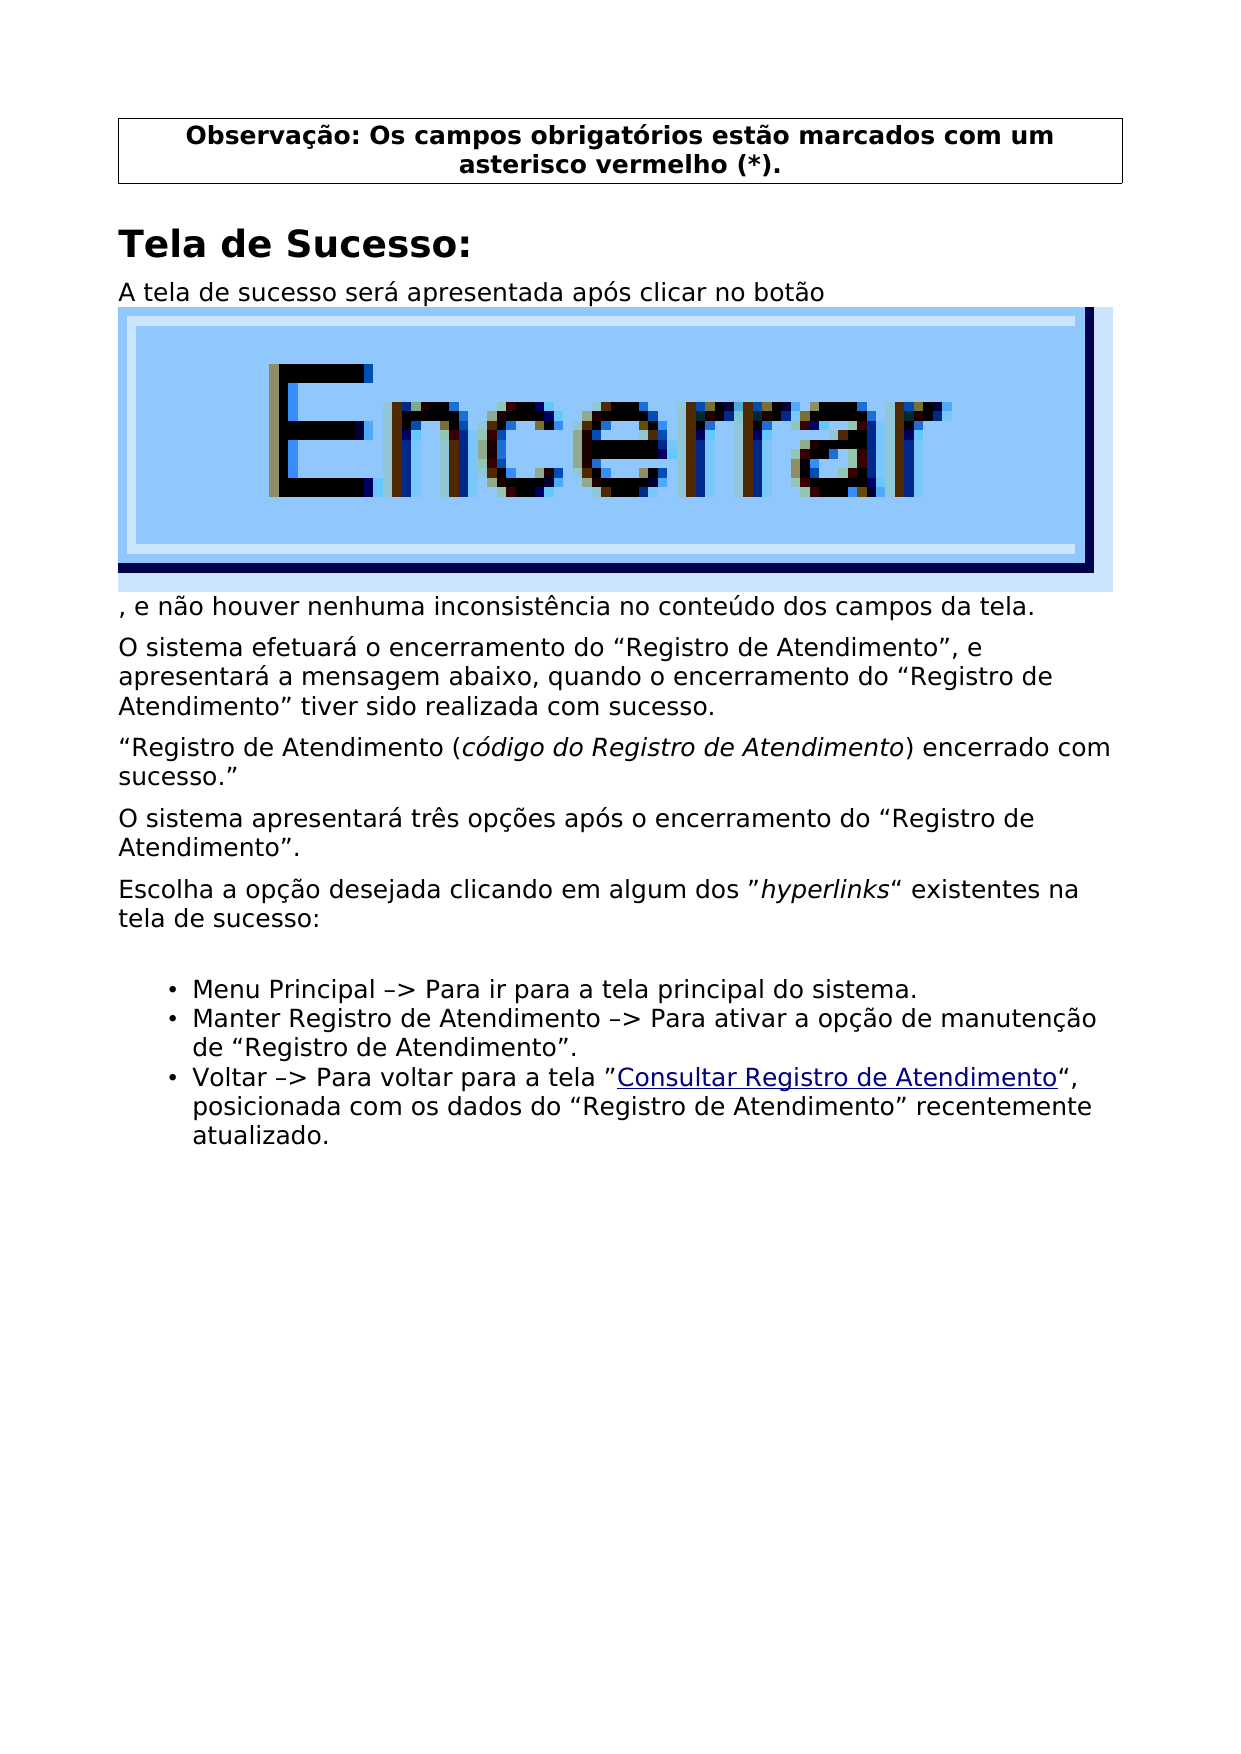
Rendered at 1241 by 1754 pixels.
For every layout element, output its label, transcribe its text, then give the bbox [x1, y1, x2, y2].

text “Registro de Atendimento (código do Registro de Atendimento) encerrado com sucesso.” [118, 733, 1122, 792]
text , e não houver nenhuma inconsistência no conteúdo dos campos da tela. [118, 592, 1122, 621]
list Manter Registro de Atendimento –> Para ativar a opção de manutenção de “Registro de Atendimento”. [177, 1004, 1122, 1063]
picture [118, 307, 1123, 592]
subtitle Tela de Sucesso: [118, 222, 1122, 266]
list Voltar –> Para voltar para a tela ”Consultar Registro de Atendimento“, posicionada com os dados do “Registro de Atendimento” recentemente atualizado. [177, 1063, 1122, 1150]
table_header Observação: Os campos obrigatórios estão marcados com um asterisco vermelho (*). [119, 119, 1122, 182]
text O sistema apresentará três opções após o encerramento do “Registro de Atendimento”. [118, 804, 1122, 862]
text Escolha a opção desejada clicando em algum dos ”hyperlinks“ existentes na tela de sucesso: [118, 875, 1122, 933]
text A tela de sucesso será apresentada após clicar no botão [118, 278, 1122, 307]
text O sistema efetuará o encerramento do “Registro de Atendimento”, e apresentará a mensagem abaixo, quando o encerramento do “Registro de Atendimento” tiver sido realizada com sucesso. [118, 633, 1122, 721]
list Menu Principal –> Para ir para a tela principal do sistema. [177, 975, 1122, 1004]
